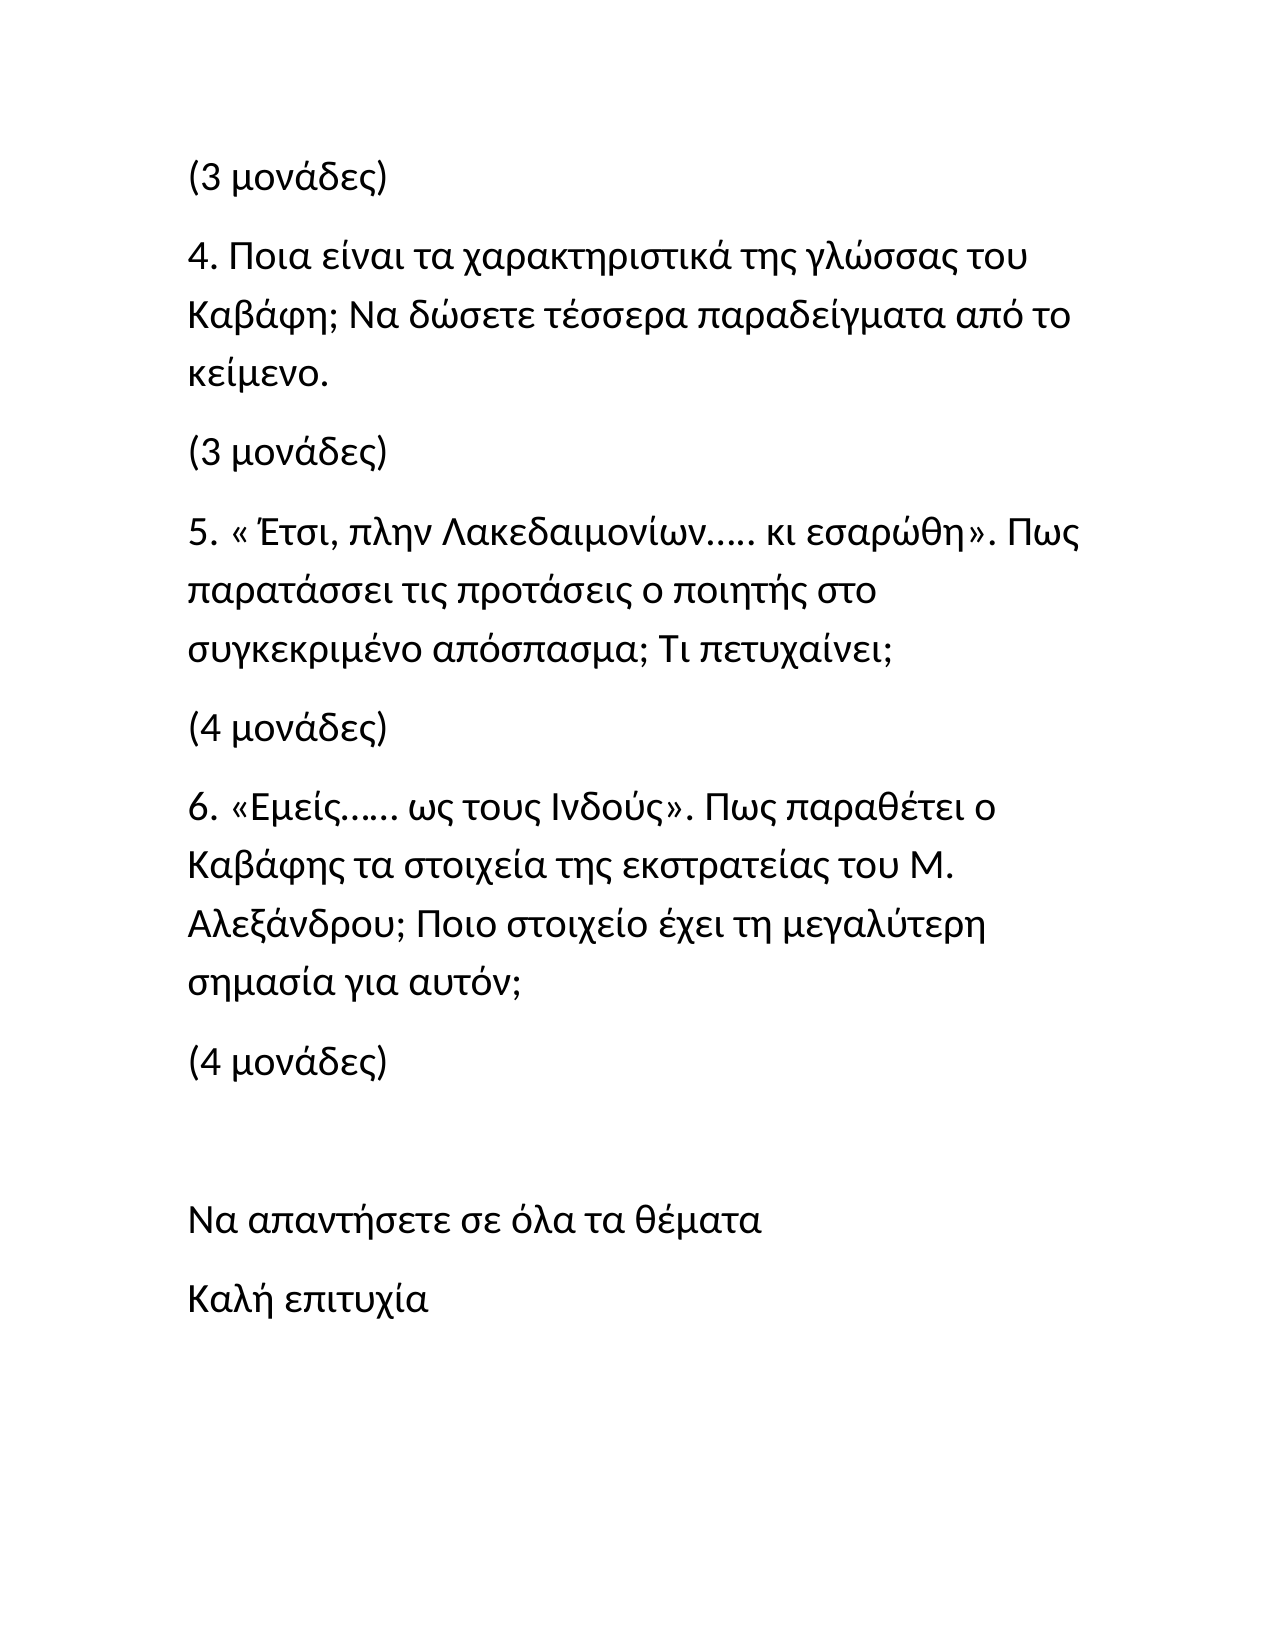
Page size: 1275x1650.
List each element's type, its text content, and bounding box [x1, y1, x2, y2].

text (3 μονάδες) [187, 150, 1087, 201]
text (3 μονάδες) [187, 425, 1087, 476]
text 6. «Εμείς…… ως τους Ινδούς». Πως παραθέτει ο Καβάφης τα στοιχεία της εκστρατείας του Μ. Αλεξάνδρου; Ποιο στοιχείο έχει τη μεγαλύτερη σημασία για αυτόν; [187, 780, 1087, 1006]
text Να απαντήσετε σε όλα τα θέματα [187, 1193, 1087, 1244]
text 4. Ποια είναι τα χαρακτηριστικά της γλώσσας του Καβάφη; Να δώσετε τέσσερα παραδείγματα από το κείμενο. [187, 229, 1087, 397]
text (4 μονάδες) [187, 1035, 1087, 1086]
text (4 μονάδες) [187, 701, 1087, 752]
text 5. « Έτσι, πλην Λακεδαιμονίων….. κι εσαρώθη». Πως παρατάσσει τις προτάσεις ο ποιητής στο συγκεκριμένο απόσπασμα; Τι πετυχαίνει; [187, 505, 1087, 672]
text Καλή επιτυχία [187, 1272, 1087, 1323]
